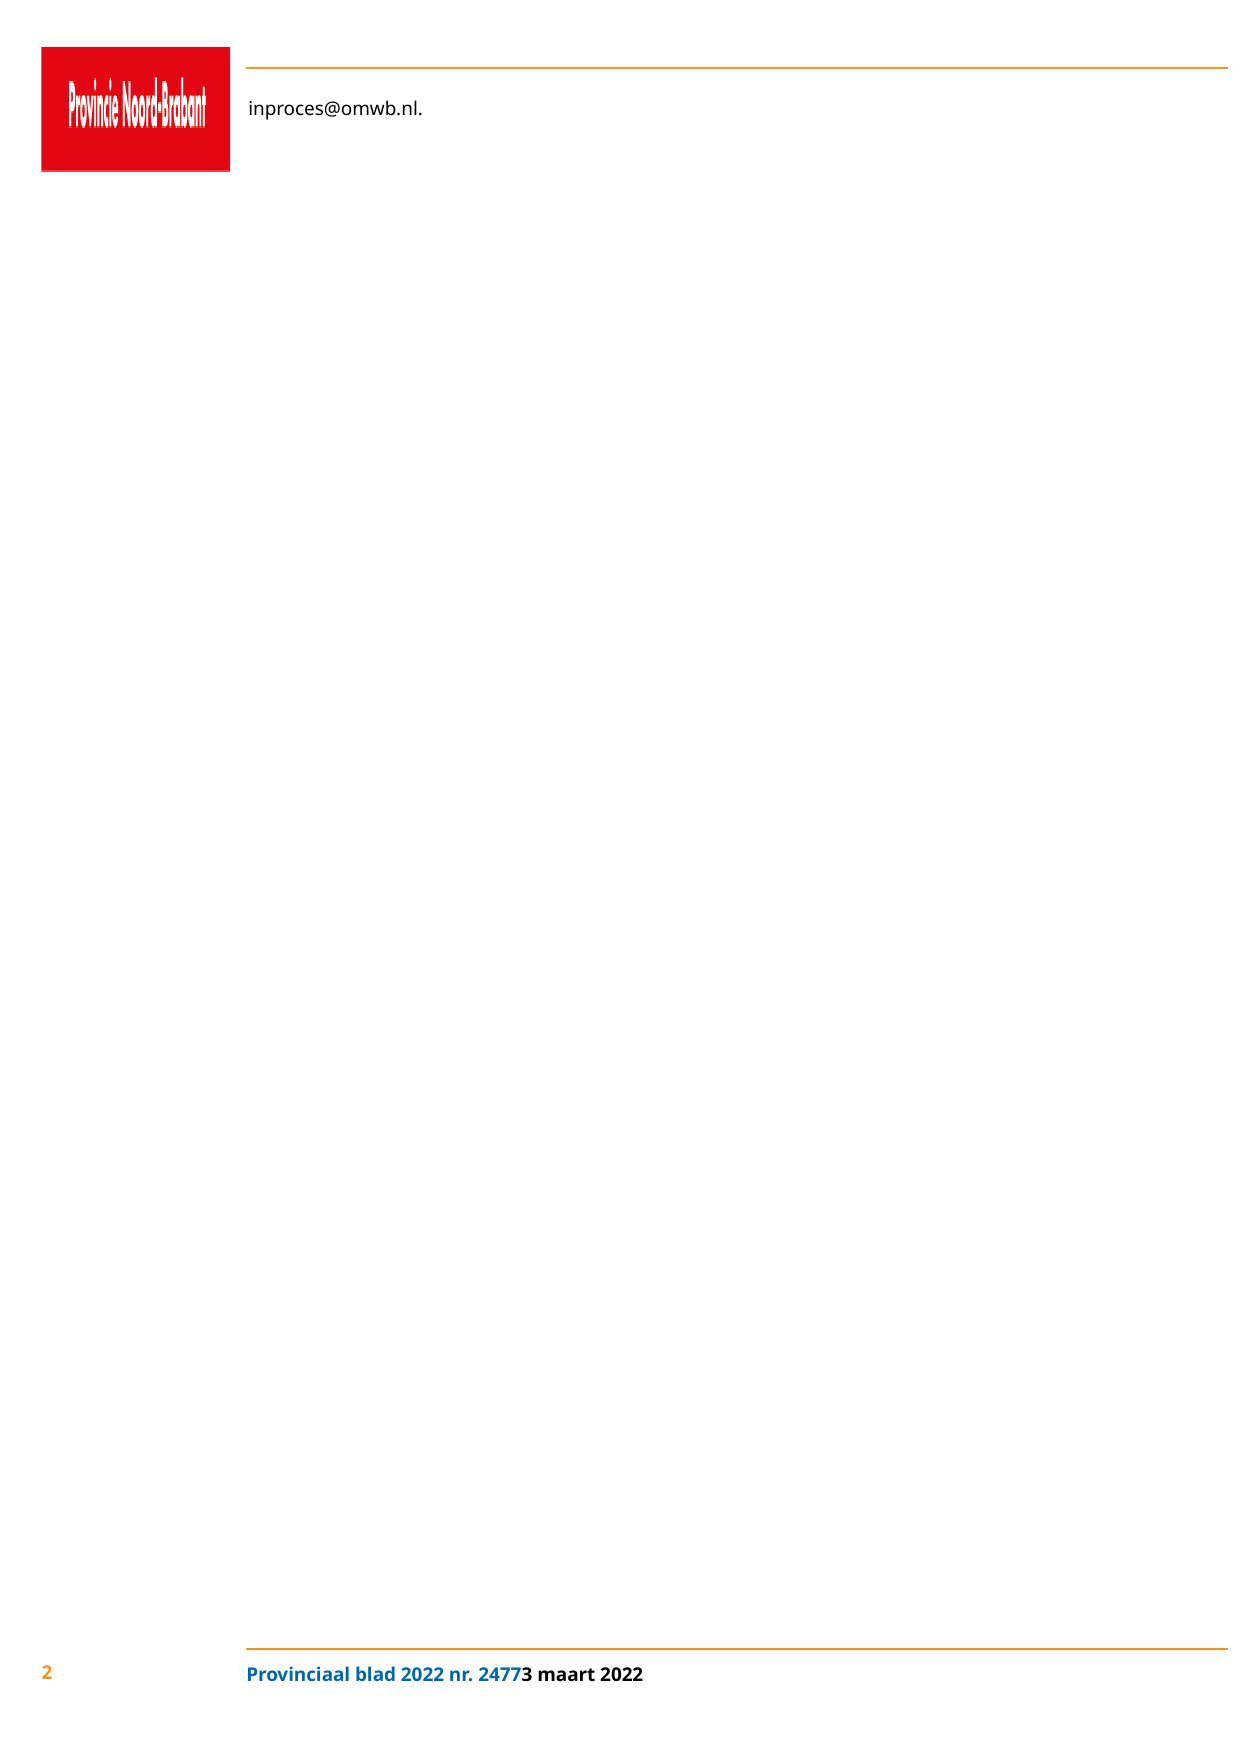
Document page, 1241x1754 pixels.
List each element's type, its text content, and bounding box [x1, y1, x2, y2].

picture [41, 47, 231, 172]
text inproces@omwb.nl. [248, 95, 1152, 121]
